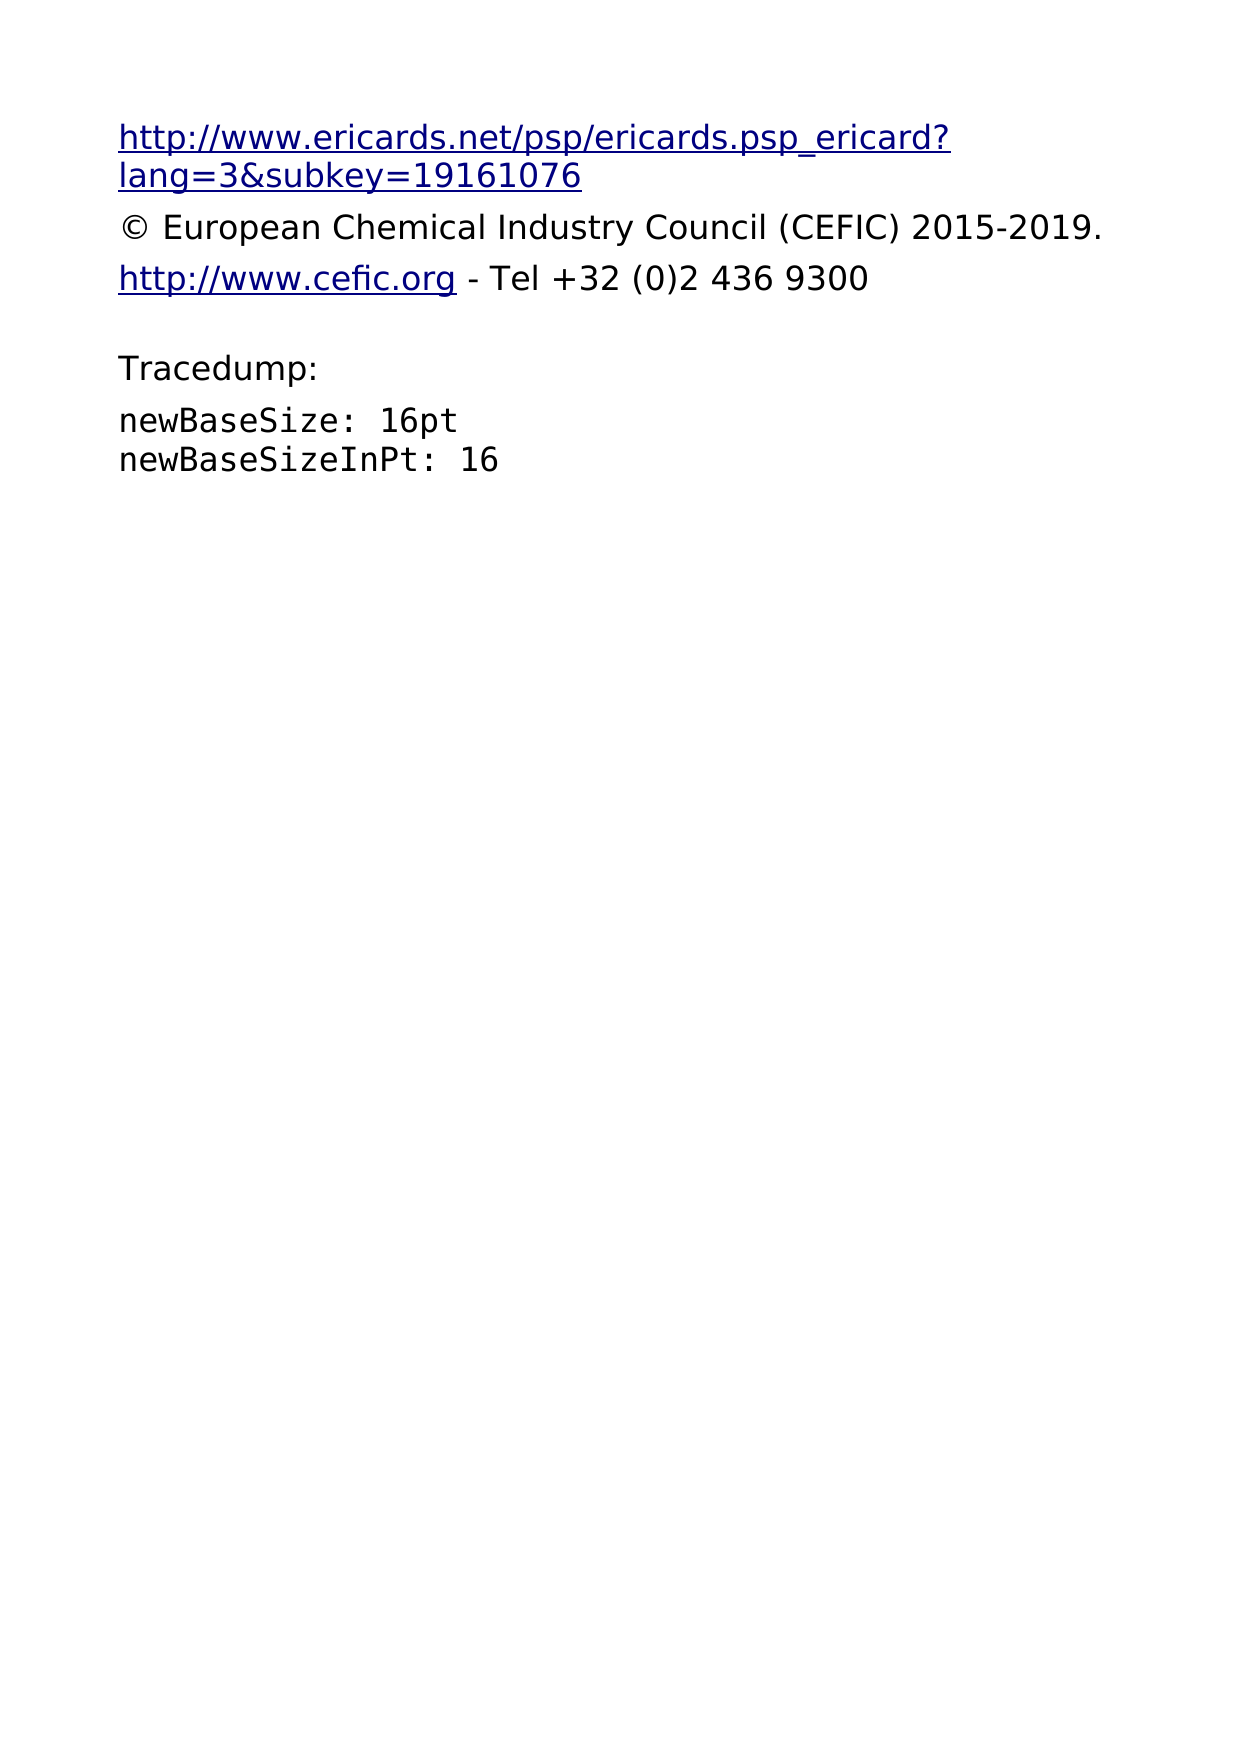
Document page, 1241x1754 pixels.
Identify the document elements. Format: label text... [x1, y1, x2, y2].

text http://www.ericards.net/psp/ericards.psp_ericard?lang=3&subkey=19161076 [118, 118, 1122, 196]
text Tracedump: [118, 311, 1122, 389]
text http://www.cefic.org - Tel +32 (0)2 436 9300 [118, 260, 1122, 298]
text newBaseSize: 16pt newBaseSizeInPt: 16 [118, 401, 1122, 479]
text © European Chemical Industry Council (CEFIC) 2015-2019. [118, 208, 1122, 247]
